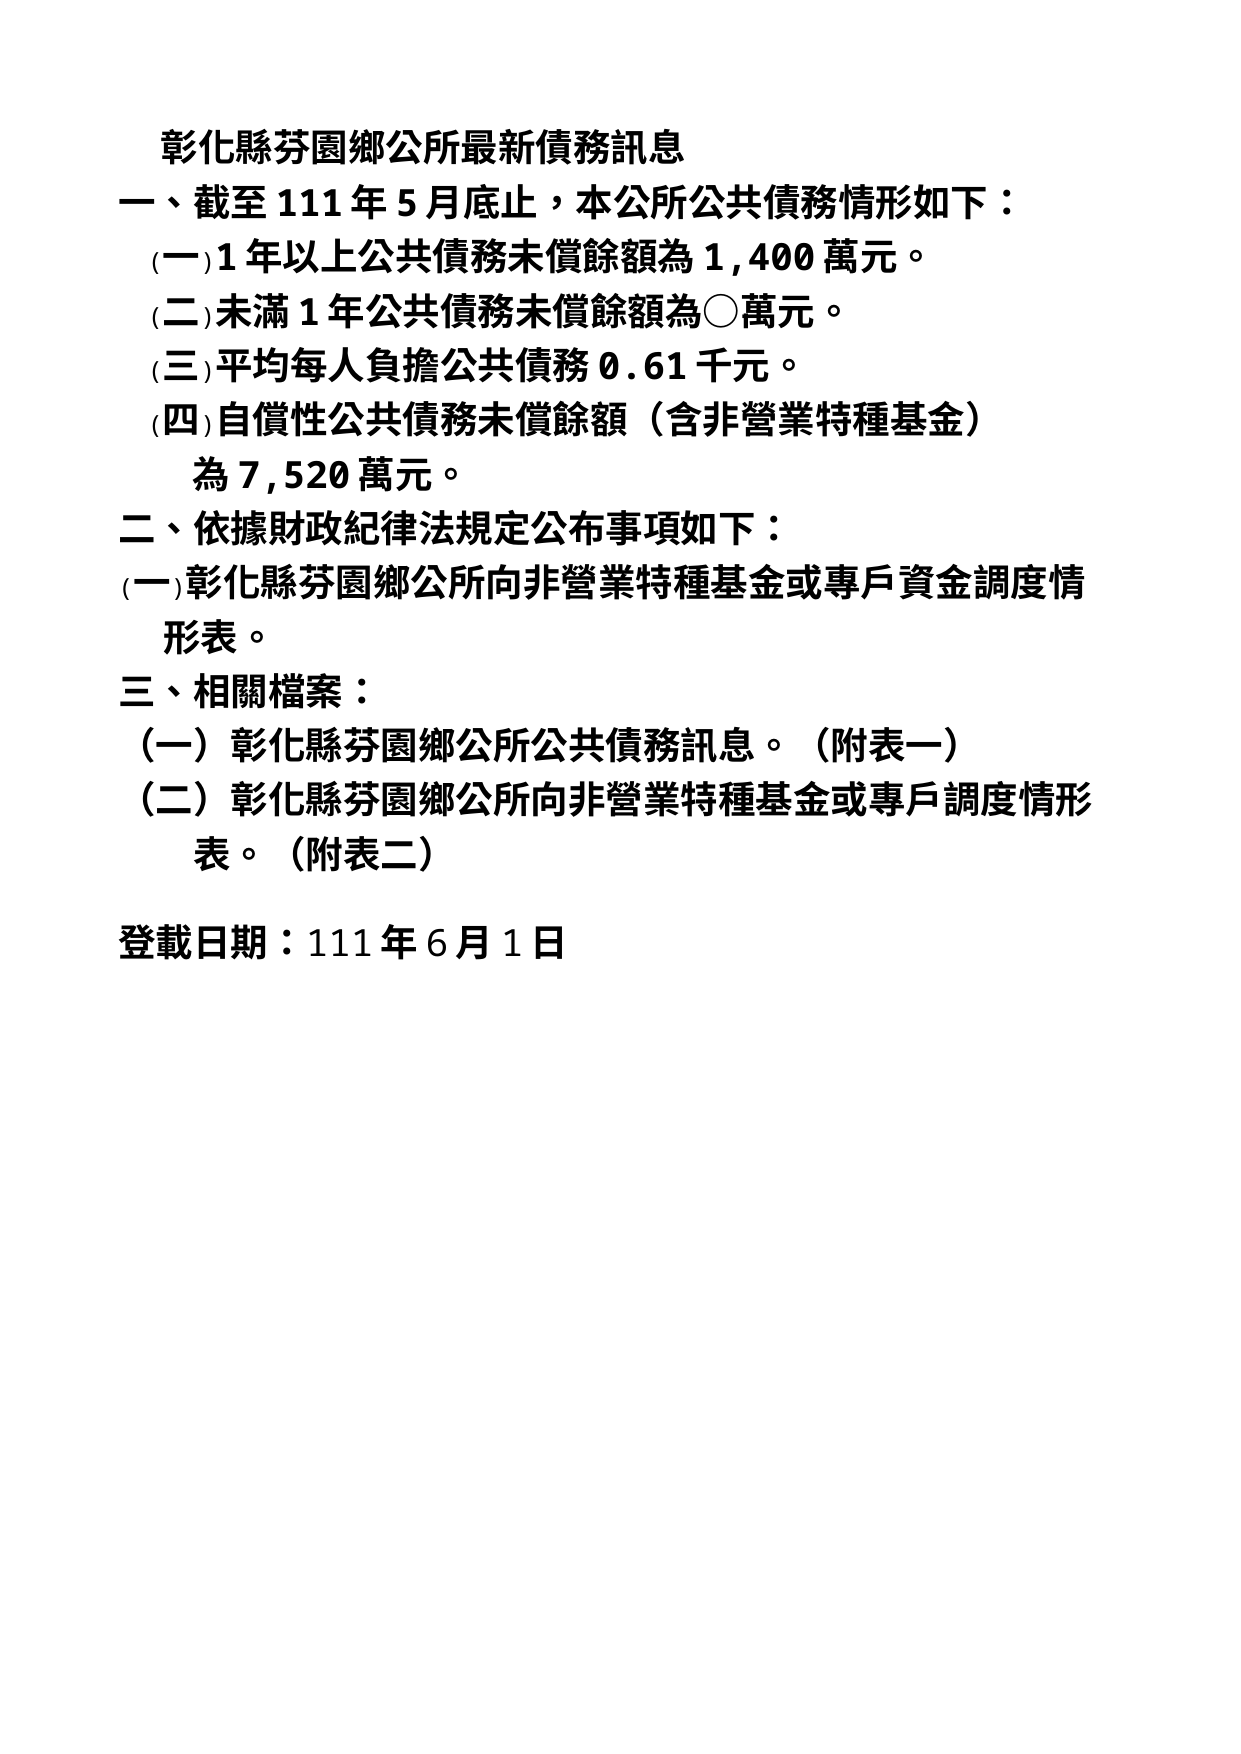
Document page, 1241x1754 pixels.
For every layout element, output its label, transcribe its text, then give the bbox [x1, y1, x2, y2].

text 二、依據財政紀律法規定公布事項如下： [118, 499, 1122, 553]
text 表。（附表二） [118, 825, 1122, 879]
text (一)1年以上公共債務未償餘額為1,400萬元。 [148, 227, 1122, 281]
text （二）彰化縣芬園鄉公所向非營業特種基金或專戶調度情形 [118, 770, 1122, 825]
text 一、截至111年5月底止，本公所公共債務情形如下： [118, 172, 1122, 227]
text （一）彰化縣芬園鄉公所公共債務訊息。（附表一） [118, 716, 1122, 770]
text (三)平均每人負擔公共債務0.61千元。 [148, 336, 1122, 390]
text 為7,520萬元。 [148, 444, 1122, 499]
text (四)自償性公共債務未償餘額（含非營業特種基金） [148, 390, 1122, 444]
text (二)未滿1年公共債務未償餘額為○萬元。 [148, 281, 1122, 336]
text (一)彰化縣芬園鄉公所向非營業特種基金或專戶資金調度情 [118, 553, 1122, 608]
text 三、相關檔案： [118, 662, 1122, 716]
text 形表。 [118, 608, 1122, 662]
text 登載日期：111年6月1日 [118, 913, 1122, 967]
text 彰化縣芬園鄉公所最新債務訊息 [118, 118, 1122, 172]
